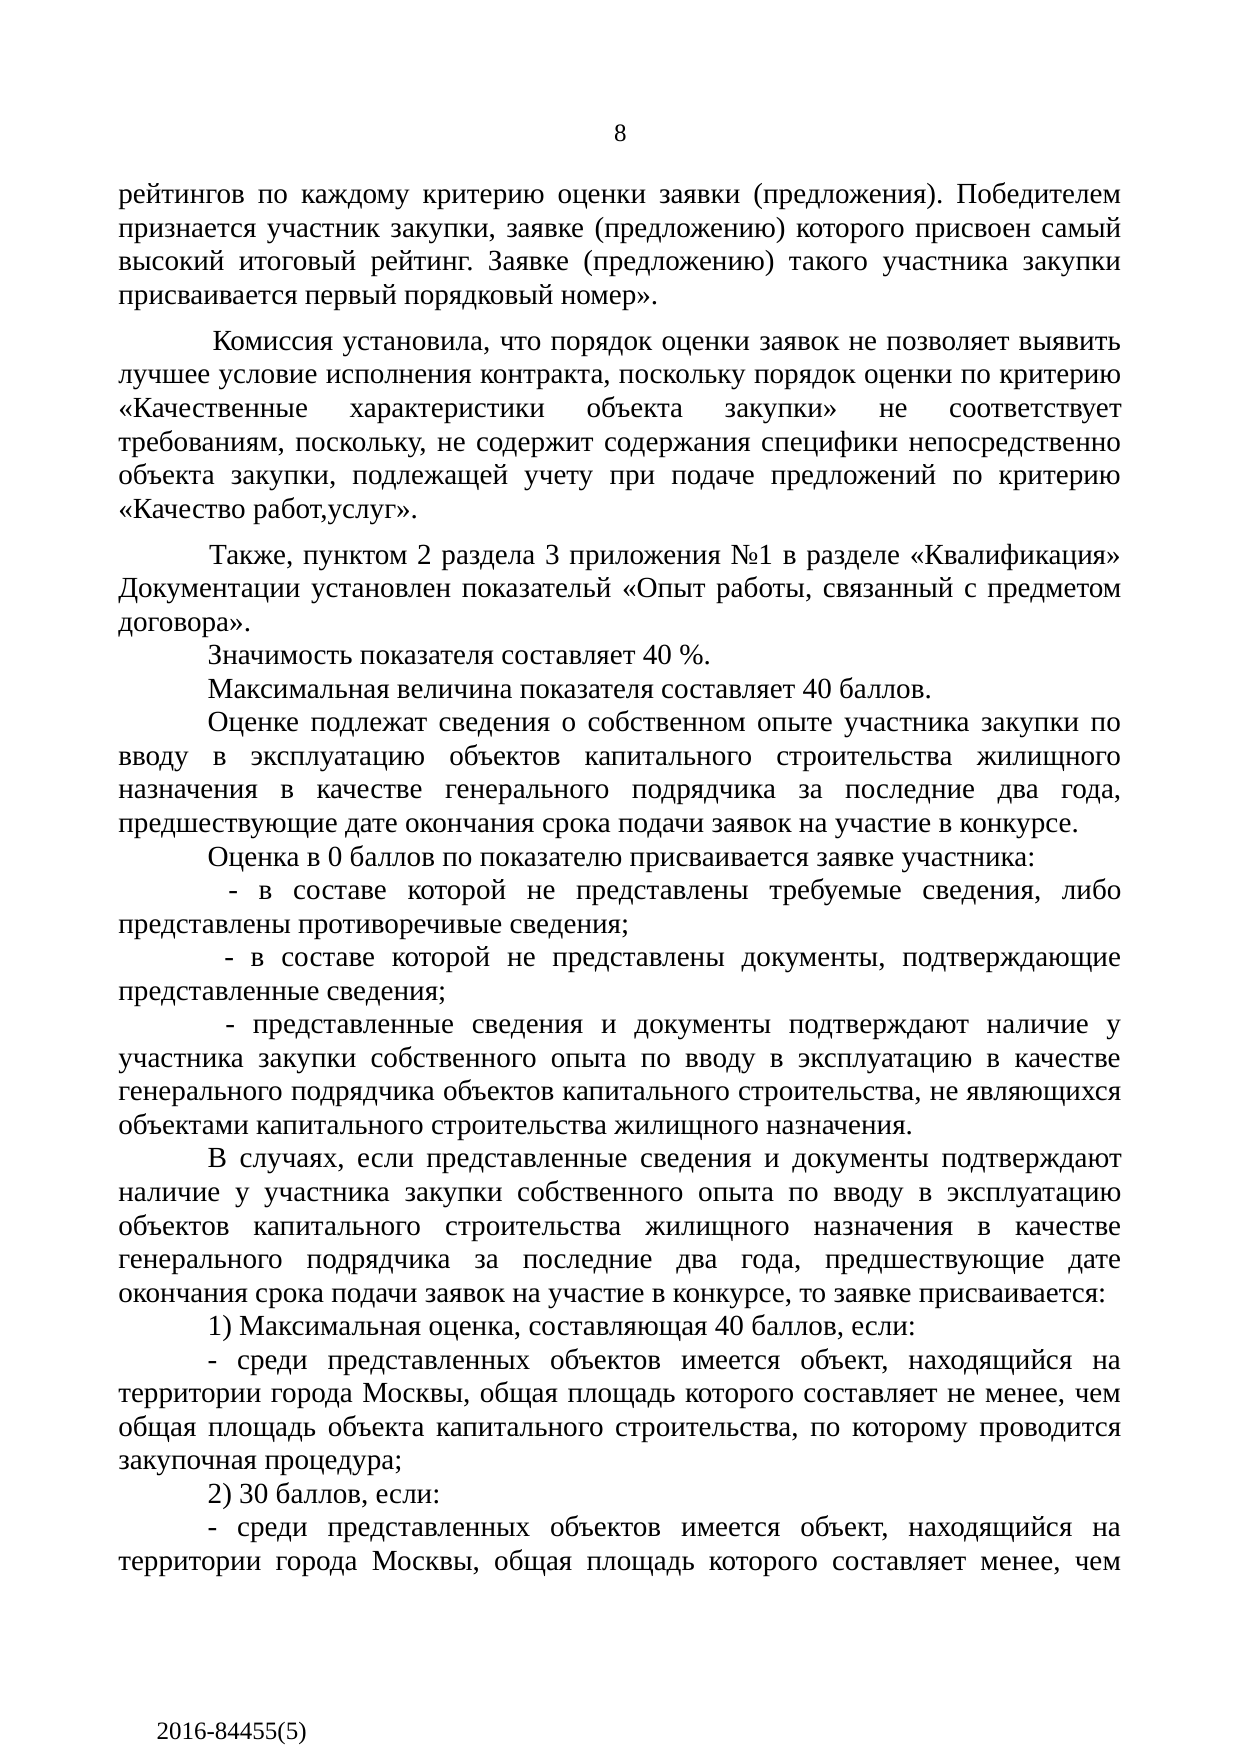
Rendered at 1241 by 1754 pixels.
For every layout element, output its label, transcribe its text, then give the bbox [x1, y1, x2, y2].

text Комиссия установила, что порядок оценки заявок не позволяет выявить лучшее условие исполнения контракта, поскольку порядок оценки по критерию «Качественные характеристики объекта закупки» не соответствует требованиям, поскольку, не содержит содержания специфики непосредственно объекта закупки, подлежащей учету при подаче предложений по критерию «Качество работ,услуг». [118, 323, 1122, 524]
text Также, пунктом 2 раздела 3 приложения №1 в разделе «Квалификация» Документации установлен показательй «Опыт работы, связанный с предметом договора». [118, 537, 1122, 637]
text рейтингов по каждому критерию оценки заявки (предложения). Победителем признается участник закупки, заявке (предложению) которого присвоен самый высокий итоговый рейтинг. Заявке (предложению) такого участника закупки присваивается первый порядковый номер». [118, 176, 1122, 311]
text - в составе которой не представлены требуемые сведения, либо представлены противоречивые сведения; [118, 872, 1122, 939]
text 1) Максимальная оценка, составляющая 40 баллов, если: [118, 1308, 1122, 1342]
text Оценке подлежат сведения о собственном опыте участника закупки по вводу в эксплуатацию объектов капитального строительства жилищного назначения в качестве генерального подрядчика за последние два года, предшествующие дате окончания срока подачи заявок на участие в конкурсе. [118, 704, 1122, 839]
text 2) 30 баллов, если: [118, 1476, 1122, 1509]
text - среди представленных объектов имеется объект, находящийся на территории города Москвы, общая площадь которого составляет менее, чем [118, 1509, 1122, 1577]
text - среди представленных объектов имеется объект, находящийся на территории города Москвы, общая площадь которого составляет не менее, чем общая площадь объекта капитального строительства, по которому проводится закупочная процедура; [118, 1342, 1122, 1476]
text Максимальная величина показателя составляет 40 баллов. [118, 671, 1122, 704]
text Оценка в 0 баллов по показателю присваивается заявке участника: [118, 839, 1122, 872]
text Значимость показателя составляет 40 %. [118, 637, 1122, 671]
text - представленные сведения и документы подтверждают наличие у участника закупки собственного опыта по вводу в эксплуатацию в качестве генерального подрядчика объектов капитального строительства, не являющихся объектами капитального строительства жилищного назначения. [118, 1006, 1122, 1141]
text В случаях, если представленные сведения и документы подтверждают наличие у участника закупки собственного опыта по вводу в эксплуатацию объектов капитального строительства жилищного назначения в качестве генерального подрядчика за последние два года, предшествующие дате окончания срока подачи заявок на участие в конкурсе, то заявке присваивается: [118, 1141, 1122, 1308]
text - в составе которой не представлены документы, подтверждающие представленные сведения; [118, 939, 1122, 1006]
